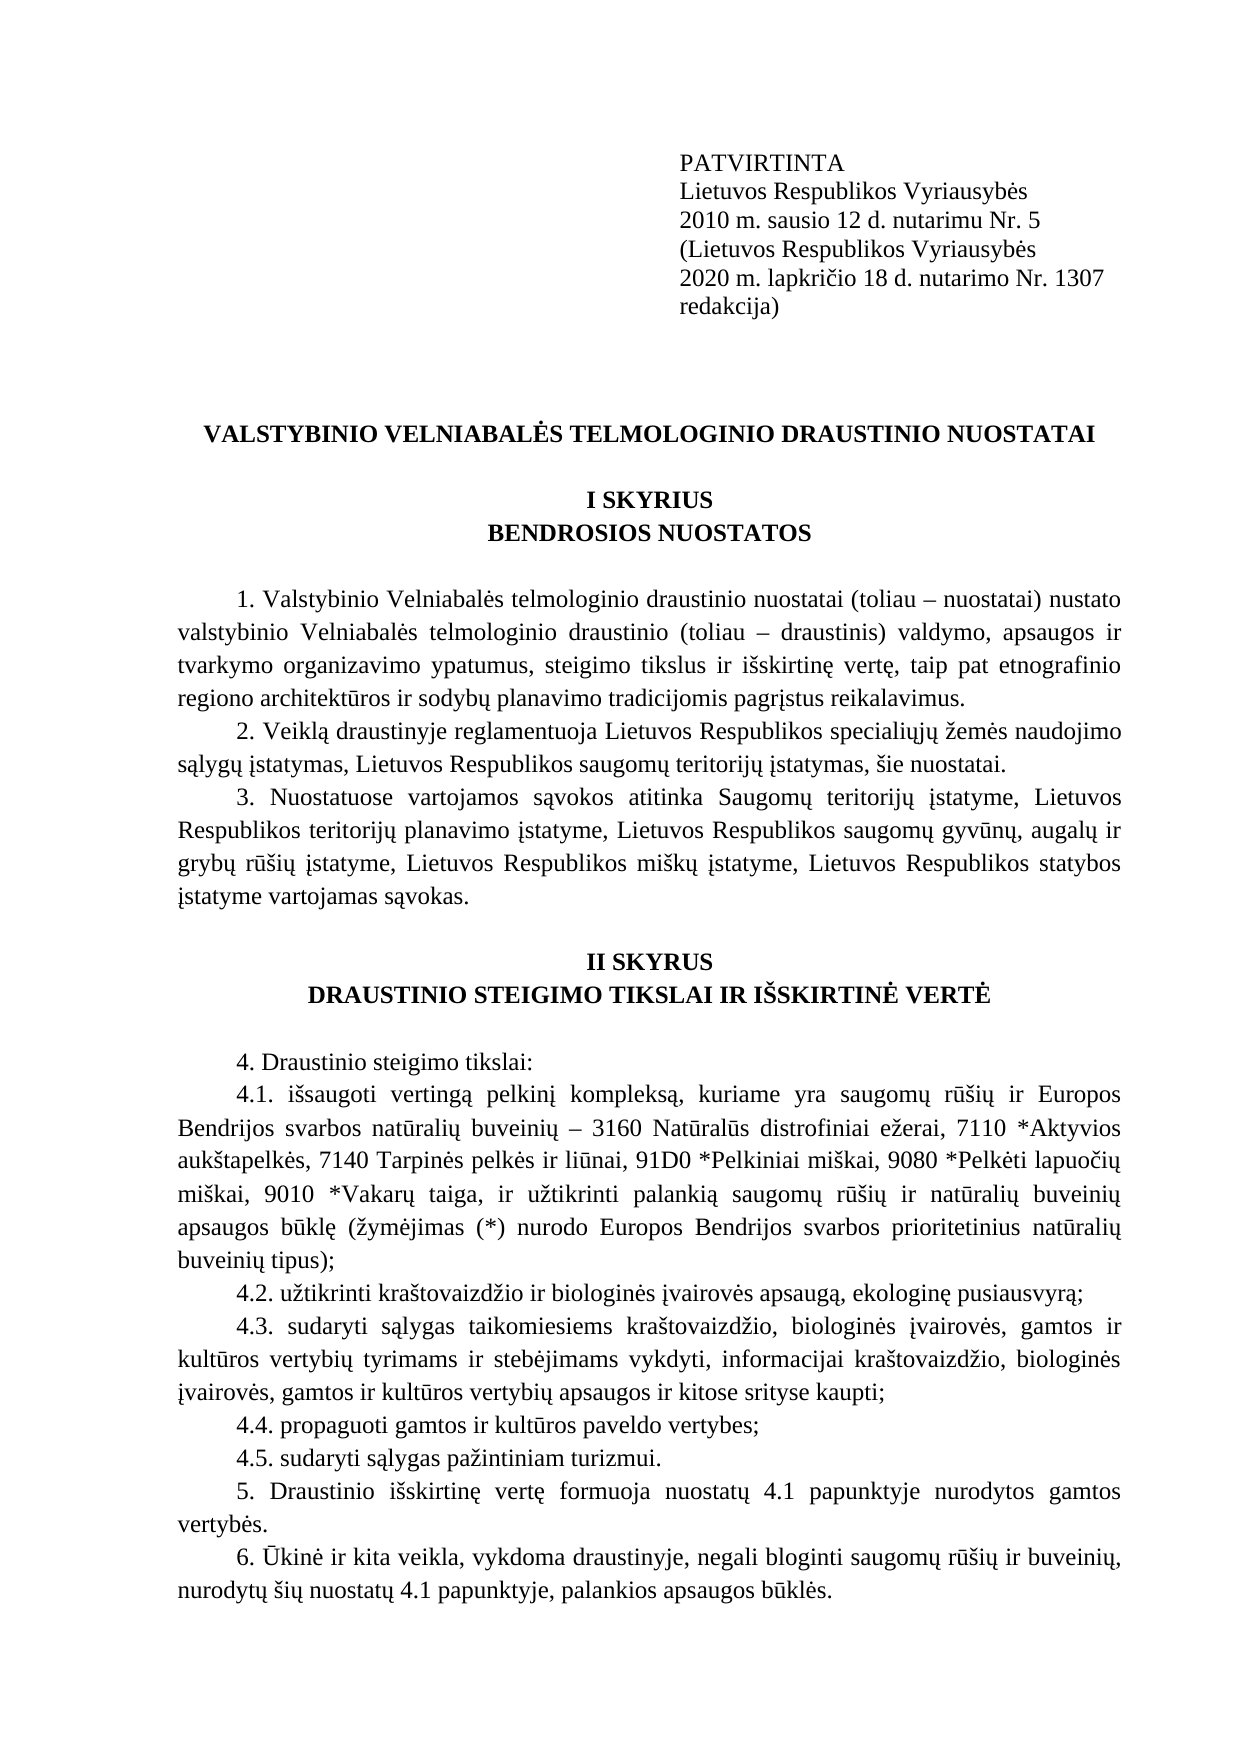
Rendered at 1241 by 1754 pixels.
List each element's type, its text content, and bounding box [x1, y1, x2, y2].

text (Lietuvos Respublikos Vyriausybės [679, 234, 1122, 263]
text 4.3. sudaryti sąlygas taikomiesiems kraštovaizdžio, biologinės įvairovės, gamtos ir kultūros vertybių tyrimams ir stebėjimams vykdyti, informacijai kraštovaizdžio, biologinės įvairovės, gamtos ir kultūros vertybių apsaugos ir kitose srityse kaupti; [177, 1311, 1122, 1406]
text 5. Draustinio išskirtinę vertę formuoja nuostatų 4.1 papunktyje nurodytos gamtos vertybės. [177, 1476, 1122, 1538]
text Patvirtinta [679, 148, 1122, 176]
text redakcija) [679, 291, 1122, 320]
text 4.5. sudaryti sąlygas pažintiniam turizmui. [177, 1443, 1122, 1472]
text 2. Veiklą draustinyje reglamentuoja Lietuvos Respublikos specialiųjų žemės naudojimo sąlygų įstatymas, Lietuvos Respublikos saugomų teritorijų įstatymas, šie nuostatai. [177, 716, 1122, 778]
text II SKYRUS [177, 947, 1122, 976]
text VALSTYBINIO VELNIABALĖS TELMOLOGINIO DRAUSTINIO NUOSTATAI [177, 419, 1122, 448]
text BENDROSIOS NUOSTATOS [177, 518, 1122, 547]
text I SKYRIUS [177, 485, 1122, 514]
text 3. Nuostatuose vartojamos sąvokos atitinka Saugomų teritorijų įstatyme, Lietuvos Respublikos teritorijų planavimo įstatyme, Lietuvos Respublikos saugomų gyvūnų, augalų ir grybų rūšių įstatyme, Lietuvos Respublikos miškų įstatyme, Lietuvos Respublikos statybos įstatyme vartojamas sąvokas. [177, 782, 1122, 910]
text 4.4. propaguoti gamtos ir kultūros paveldo vertybes; [177, 1410, 1122, 1438]
text 1. Valstybinio Velniabalės telmologinio draustinio nuostatai (toliau – nuostatai) nustato valstybinio Velniabalės telmologinio draustinio (toliau – draustinis) valdymo, apsaugos ir tvarkymo organizavimo ypatumus, steigimo tikslus ir išskirtinę vertę, taip pat etnografinio regiono architektūros ir sodybų planavimo tradicijomis pagrįstus reikalavimus. [177, 584, 1122, 712]
text Lietuvos Respublikos Vyriausybės [679, 176, 1122, 205]
text 6. Ūkinė ir kita veikla, vykdoma draustinyje, negali bloginti saugomų rūšių ir buveinių, nurodytų šių nuostatų 4.1 papunktyje, palankios apsaugos būklės. [177, 1542, 1122, 1604]
text 4.2. užtikrinti kraštovaizdžio ir biologinės įvairovės apsaugą, ekologinę pusiausvyrą; [177, 1278, 1122, 1306]
text DRAUSTINIO STEIGIMO TIKSLAI IR IŠSKIRTINĖ VERTĖ [177, 981, 1122, 1009]
text 4. Draustinio steigimo tikslai: [177, 1047, 1122, 1075]
text 4.1. išsaugoti vertingą pelkinį kompleksą, kuriame yra saugomų rūšių ir Europos Bendrijos svarbos natūralių buveinių – 3160 Natūralūs distrofiniai ežerai, 7110 *Aktyvios aukštapelkės, 7140 Tarpinės pelkės ir liūnai, 91D0 *Pelkiniai miškai, 9080 *Pelkėti lapuočių miškai, 9010 *Vakarų taiga, ir užtikrinti palankią saugomų rūšių ir natūralių buveinių apsaugos būklę (žymėjimas (*) nurodo Europos Bendrijos svarbos prioritetinius natūralių buveinių tipus); [177, 1079, 1122, 1273]
text 2010 m. sausio 12 d. nutarimu Nr. 5 [679, 205, 1122, 234]
text 2020 m. lapkričio 18 d. nutarimo Nr. 1307 [679, 263, 1122, 291]
